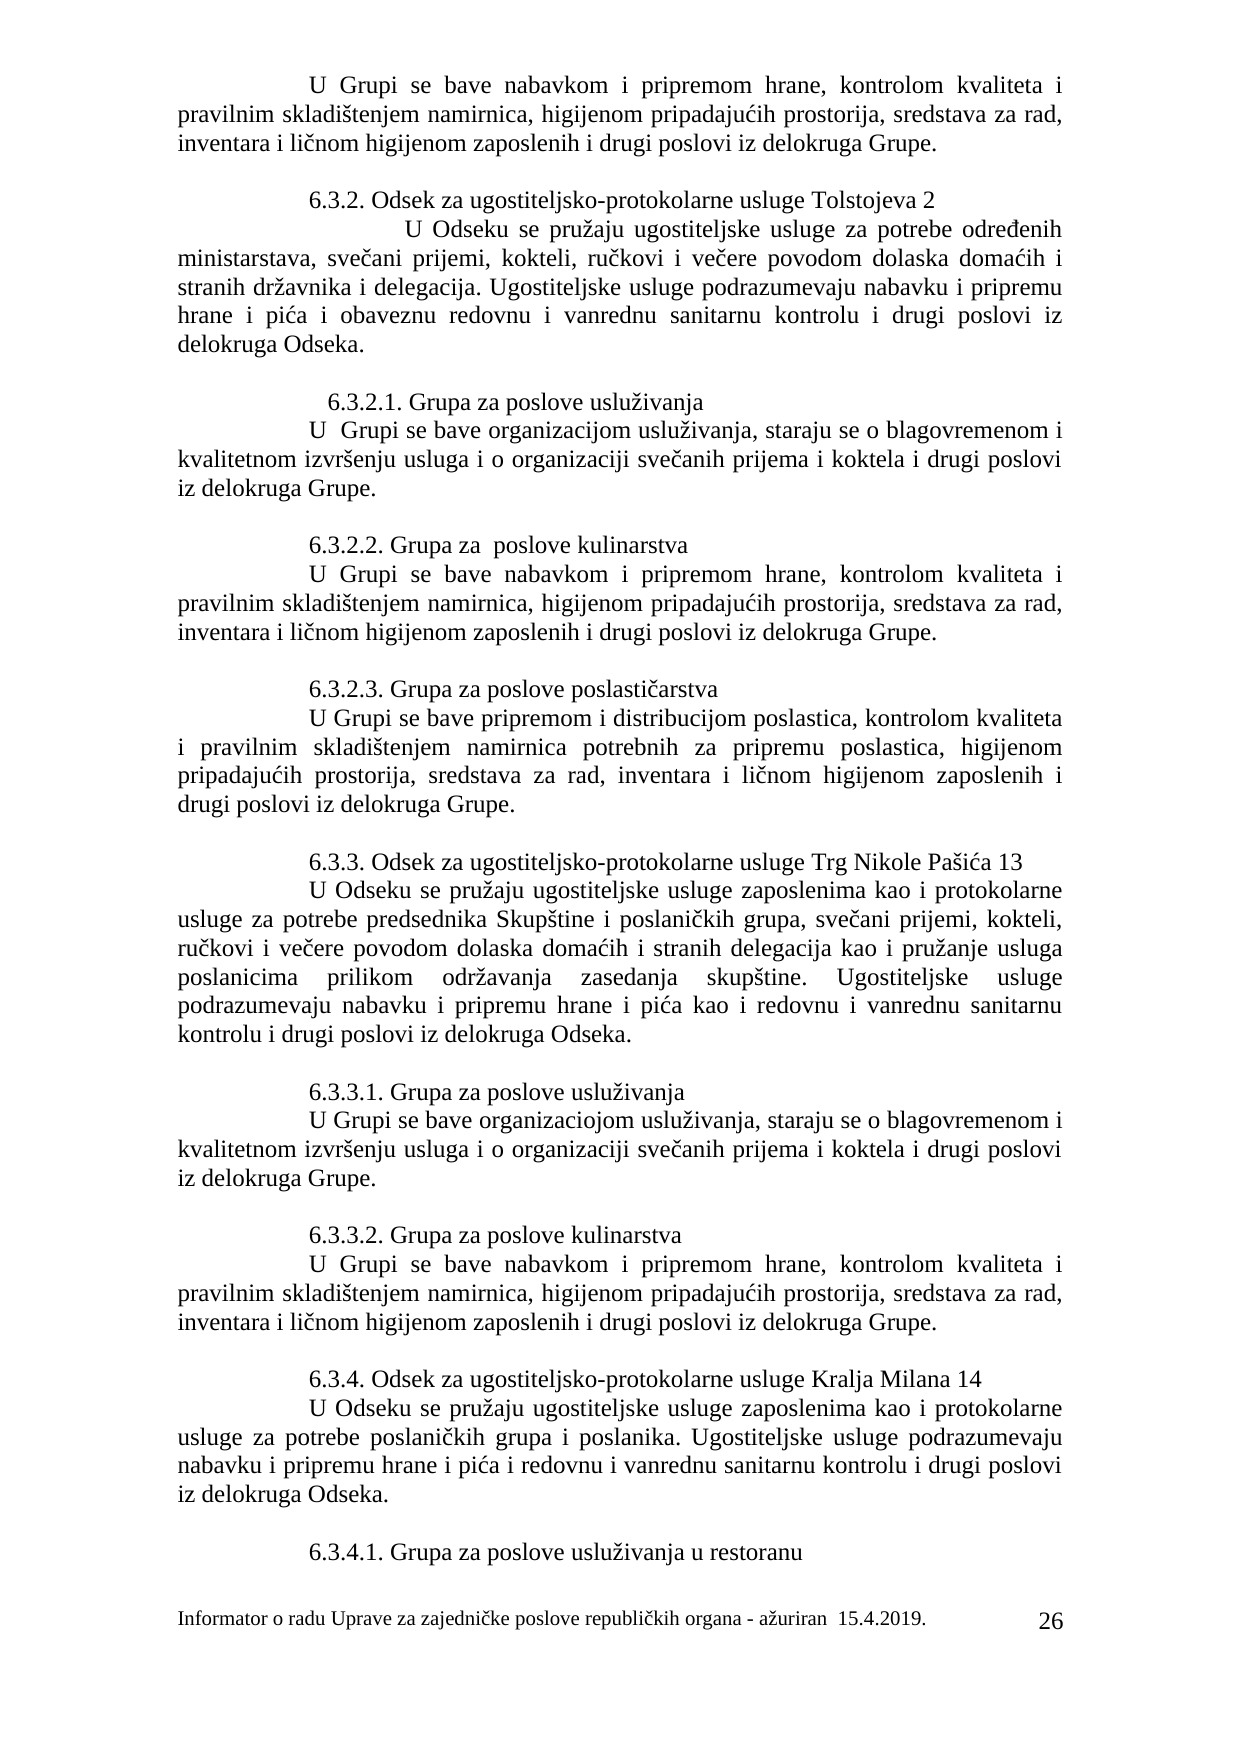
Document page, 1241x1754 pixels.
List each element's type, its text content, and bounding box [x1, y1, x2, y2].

text 6.3.4.1. Grupa za poslove usluživanja u restoranu [177, 1537, 1063, 1565]
text 6.3.3. Odsek za ugostiteljsko-protokolarne usluge Trg Nikole Pašića 13 [177, 847, 1063, 875]
text U Grupi se bave organizacijom usluživanja, staraju se o blagovremenom i kvalitetnom izvršenju usluga i o organizaciji svečanih prijema i koktela i drugi poslovi iz delokruga Grupe. [177, 415, 1063, 502]
text 6.3.2.2. Grupa za poslove kulinarstva [177, 530, 1063, 559]
text 6.3.4. Odsek za ugostiteljsko-protokolarne usluge Kralja Milana 14 [177, 1364, 1063, 1393]
text U Grupi se bave pripremom i distribucijom poslastica, kontrolom kvaliteta i pravilnim skladištenjem namirnica potrebnih za pripremu poslastica, higijenom pripadajućih prostorija, sredstava za rad, inventara i ličnom higijenom zaposlenih i drugi poslovi iz delokruga Grupe. [177, 703, 1063, 818]
text 6.3.2.1. Grupa za poslove usluživanja [177, 387, 1063, 415]
text U Grupi se bave nabavkom i pripremom hrane, kontrolom kvaliteta i pravilnim skladištenjem namirnica, higijenom pripadajućih prostorija, sredstava za rad, inventara i ličnom higijenom zaposlenih i drugi poslovi iz delokruga Grupe. [177, 559, 1063, 645]
text U Odseku se pružaju ugostiteljske usluge zaposlenima kao i protokolarne usluge za potrebe predsednika Skupštine i poslaničkih grupa, svečani prijemi, kokteli, ručkovi i večere povodom dolaska domaćih i stranih delegacija kao i pružanje usluga poslanicima prilikom održavanja zasedanja skupštine. Ugostiteljske usluge podrazumevaju nabavku i pripremu hrane i pića kao i redovnu i vanrednu sanitarnu kontrolu i drugi poslovi iz delokruga Odseka. [177, 875, 1063, 1048]
text 6.3.2.3. Grupa za poslove poslastičarstva [177, 674, 1063, 703]
text 6.3.3.1. Grupa za poslove usluživanja [177, 1077, 1063, 1105]
text 6.3.2. Odsek za ugostiteljsko-protokolarne usluge Tolstojeva 2 [177, 185, 1063, 214]
text U Grupi se bave nabavkom i pripremom hrane, kontrolom kvaliteta i pravilnim skladištenjem namirnica, higijenom pripadajućih prostorija, sredstava za rad, inventara i ličnom higijenom zaposlenih i drugi poslovi iz delokruga Grupe. [177, 1249, 1063, 1335]
text U Grupi se bave nabavkom i pripremom hrane, kontrolom kvaliteta i pravilnim skladištenjem namirnica, higijenom pripadajućih prostorija, sredstava za rad, inventara i ličnom higijenom zaposlenih i drugi poslovi iz delokruga Grupe. [177, 70, 1063, 157]
text U Odseku se pružaju ugostiteljske usluge za potrebe određenih ministarstava, svečani prijemi, kokteli, ručkovi i večere povodom dolaska domaćih i stranih državnika i delegacija. Ugostiteljske usluge podrazumevaju nabavku i pripremu hrane i pića i obaveznu redovnu i vanrednu sanitarnu kontrolu i drugi poslovi iz delokruga Odseka. [177, 214, 1063, 358]
text U Odseku se pružaju ugostiteljske usluge zaposlenima kao i protokolarne usluge za potrebe poslaničkih grupa i poslanika. Ugostiteljske usluge podrazumevaju nabavku i pripremu hrane i pića i redovnu i vanrednu sanitarnu kontrolu i drugi poslovi iz delokruga Odseka. [177, 1393, 1063, 1508]
text 6.3.3.2. Grupa za poslove kulinarstva [177, 1220, 1063, 1249]
text U Grupi se bave organizaciojom usluživanja, staraju se o blagovremenom i kvalitetnom izvršenju usluga i o organizaciji svečanih prijema i koktela i drugi poslovi iz delokruga Grupe. [177, 1105, 1063, 1192]
